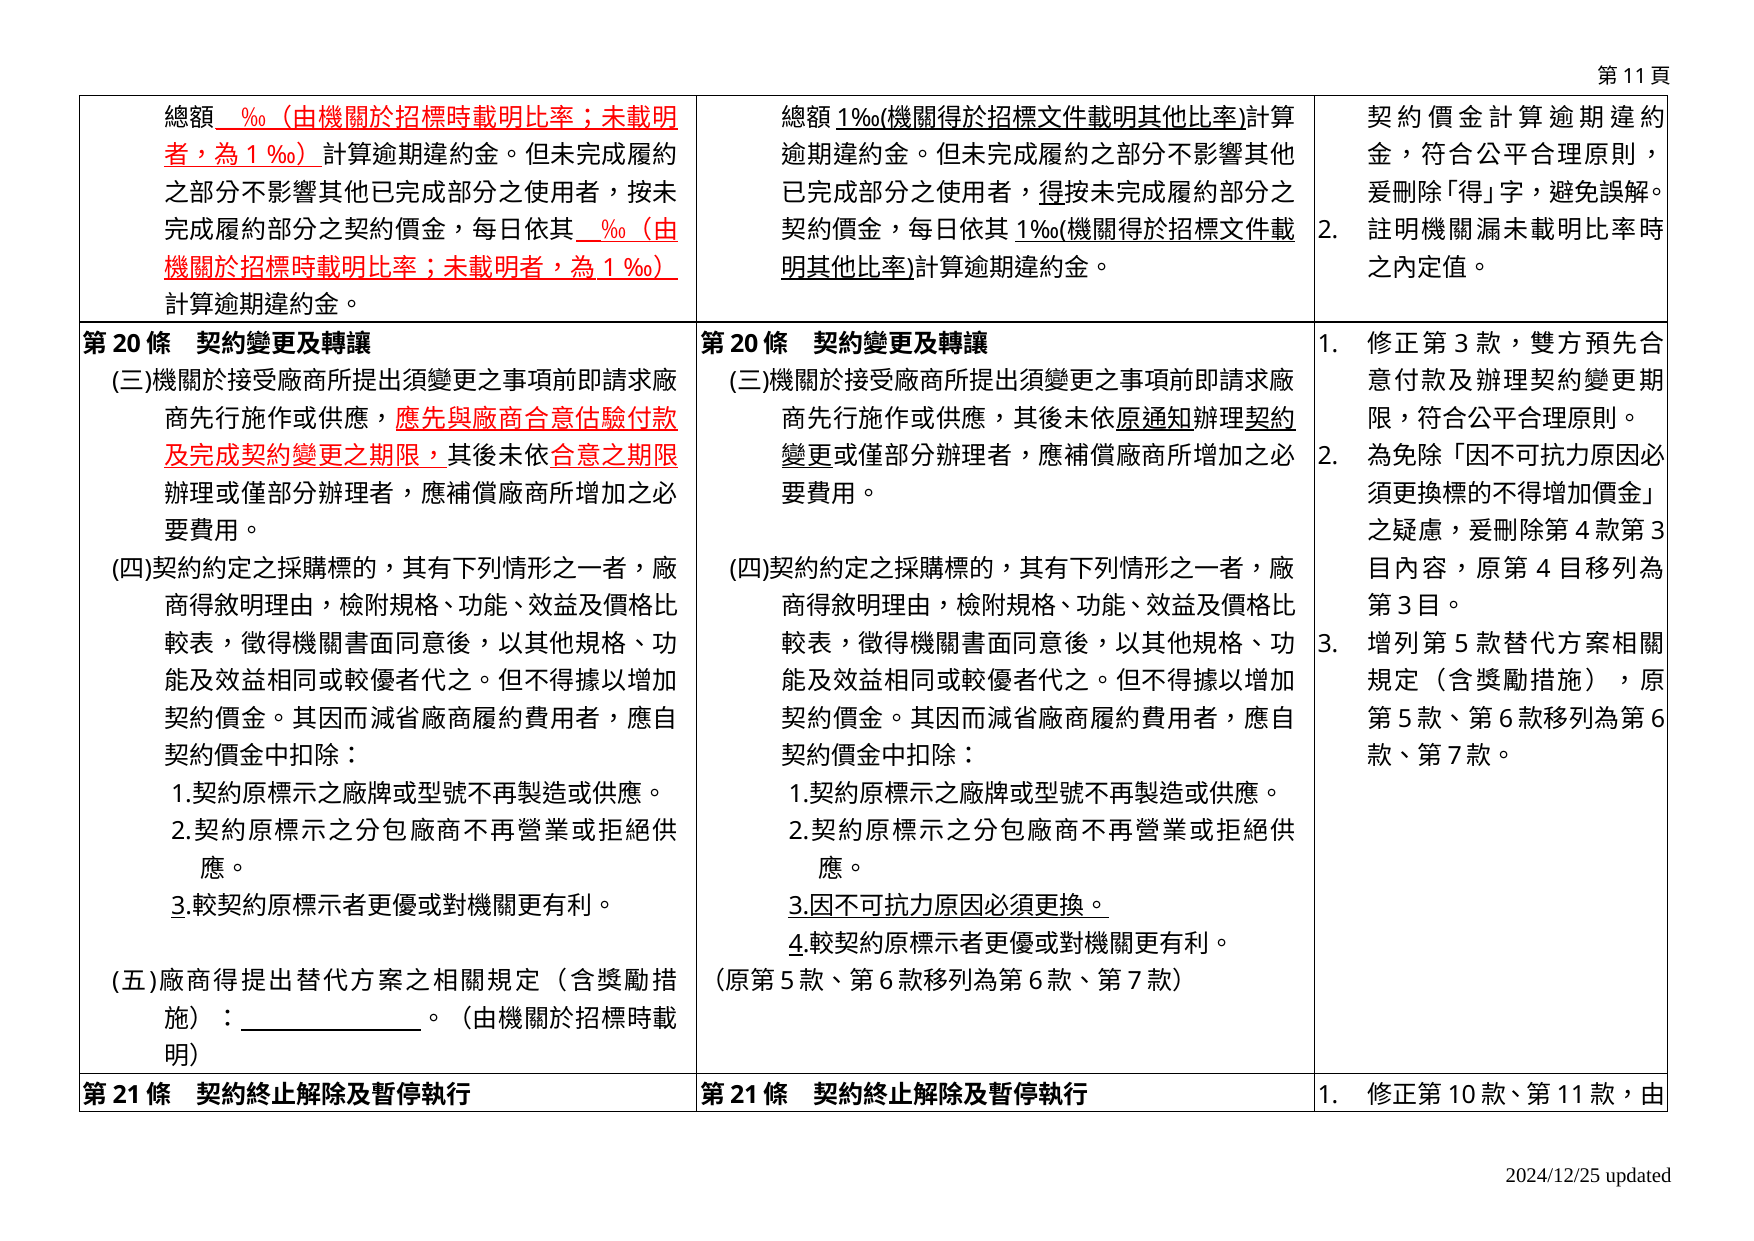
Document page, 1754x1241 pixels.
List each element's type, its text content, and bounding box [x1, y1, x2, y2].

table_cell 總額1‰(機關得於招標文件載明其他比率)計算逾期違約金。但未完成履約之部分不影響其他已完成部分之使用者，得按未完成履約部分之契約價金，每日依其1‰(機關得於招標文件載明其他比率)計算逾期違約金。 [697, 96, 1314, 321]
table_cell 修正第10款、第11款，由機關合理訂定廠商得終止或解除契約之情形。 修正第11款，由機關合理訂定年息，未訂定者，依民法規定。 參照民法第507條，增列第13款內容。原第13款移列第14款。 [1315, 1074, 1667, 1111]
table_cell 如未完成履約之部分不影響其他已完成部分之使用者，按未完成履約部分之契約價金計算逾期違約金，符合公平合理原則，爰刪除「得」字，避免誤解。 註明機關漏未載明比率時之內定值。 [1315, 96, 1667, 321]
table_cell 第20條 契約變更及轉讓 (三)機關於接受廠商所提出須變更之事項前即請求廠商先行施作或供應，應先與廠商合意估驗付款及完成契約變更之期限，其後未依合意之期限辦理或僅部分辦理者，應補償廠商所增加之必要費用。 (四)契約約定之採購標的，其有下列情形之一者，廠商得敘明理由，檢附規格、功能、效益及價格比較表，徵得機關書面同意後，以其他規格、功能及效益相同或較優者代之。但不得據以增加契約價金。其因而減省廠商履約費用者，應自契約價金中扣除： 1.契約原標示之廠牌或型號不再製造或供應。 2.契約原標示之分包廠商不再營業或拒絕供應。 3.較契約原標示者更優或對機關更有利。 (五)廠商得提出替代方案之相關規定（含獎勵措施）： 。（由機關於招標時載明） [80, 323, 696, 1072]
table_cell 第21條 契約終止解除及暫停執行 [697, 1074, 1314, 1111]
table_cell 第21條 契約終止解除及暫停執行 [80, 1074, 696, 1111]
table_cell 總額＿‰（由機關於招標時載明比率；未載明者，為1 ‰）計算逾期違約金。但未完成履約之部分不影響其他已完成部分之使用者，按未完成履約部分之契約價金，每日依其＿‰（由機關於招標時載明比率；未載明者，為1 ‰）計算逾期違約金。 [80, 96, 696, 321]
table_cell 第20條 契約變更及轉讓 (三)機關於接受廠商所提出須變更之事項前即請求廠商先行施作或供應，其後未依原通知辦理契約變更或僅部分辦理者，應補償廠商所增加之必要費用。 (四)契約約定之採購標的，其有下列情形之一者，廠商得敘明理由，檢附規格、功能、效益及價格比較表，徵得機關書面同意後，以其他規格、功能及效益相同或較優者代之。但不得據以增加契約價金。其因而減省廠商履約費用者，應自契約價金中扣除： 1.契約原標示之廠牌或型號不再製造或供應。 2.契約原標示之分包廠商不再營業或拒絕供應。 3.因不可抗力原因必須更換。 4.較契約原標示者更優或對機關更有利。 （原第5款、第6款移列為第6款、第7款） [697, 323, 1314, 1072]
table_cell 修正第3款，雙方預先合意付款及辦理契約變更期限，符合公平合理原則。 為免除「因不可抗力原因必須更換標的不得增加價金」之疑慮，爰刪除第4款第3目內容，原第4目移列為第3目。 增列第5款替代方案相關規定（含獎勵措施），原第5款、第6款移列為第6款、第7款。 [1315, 323, 1667, 1072]
